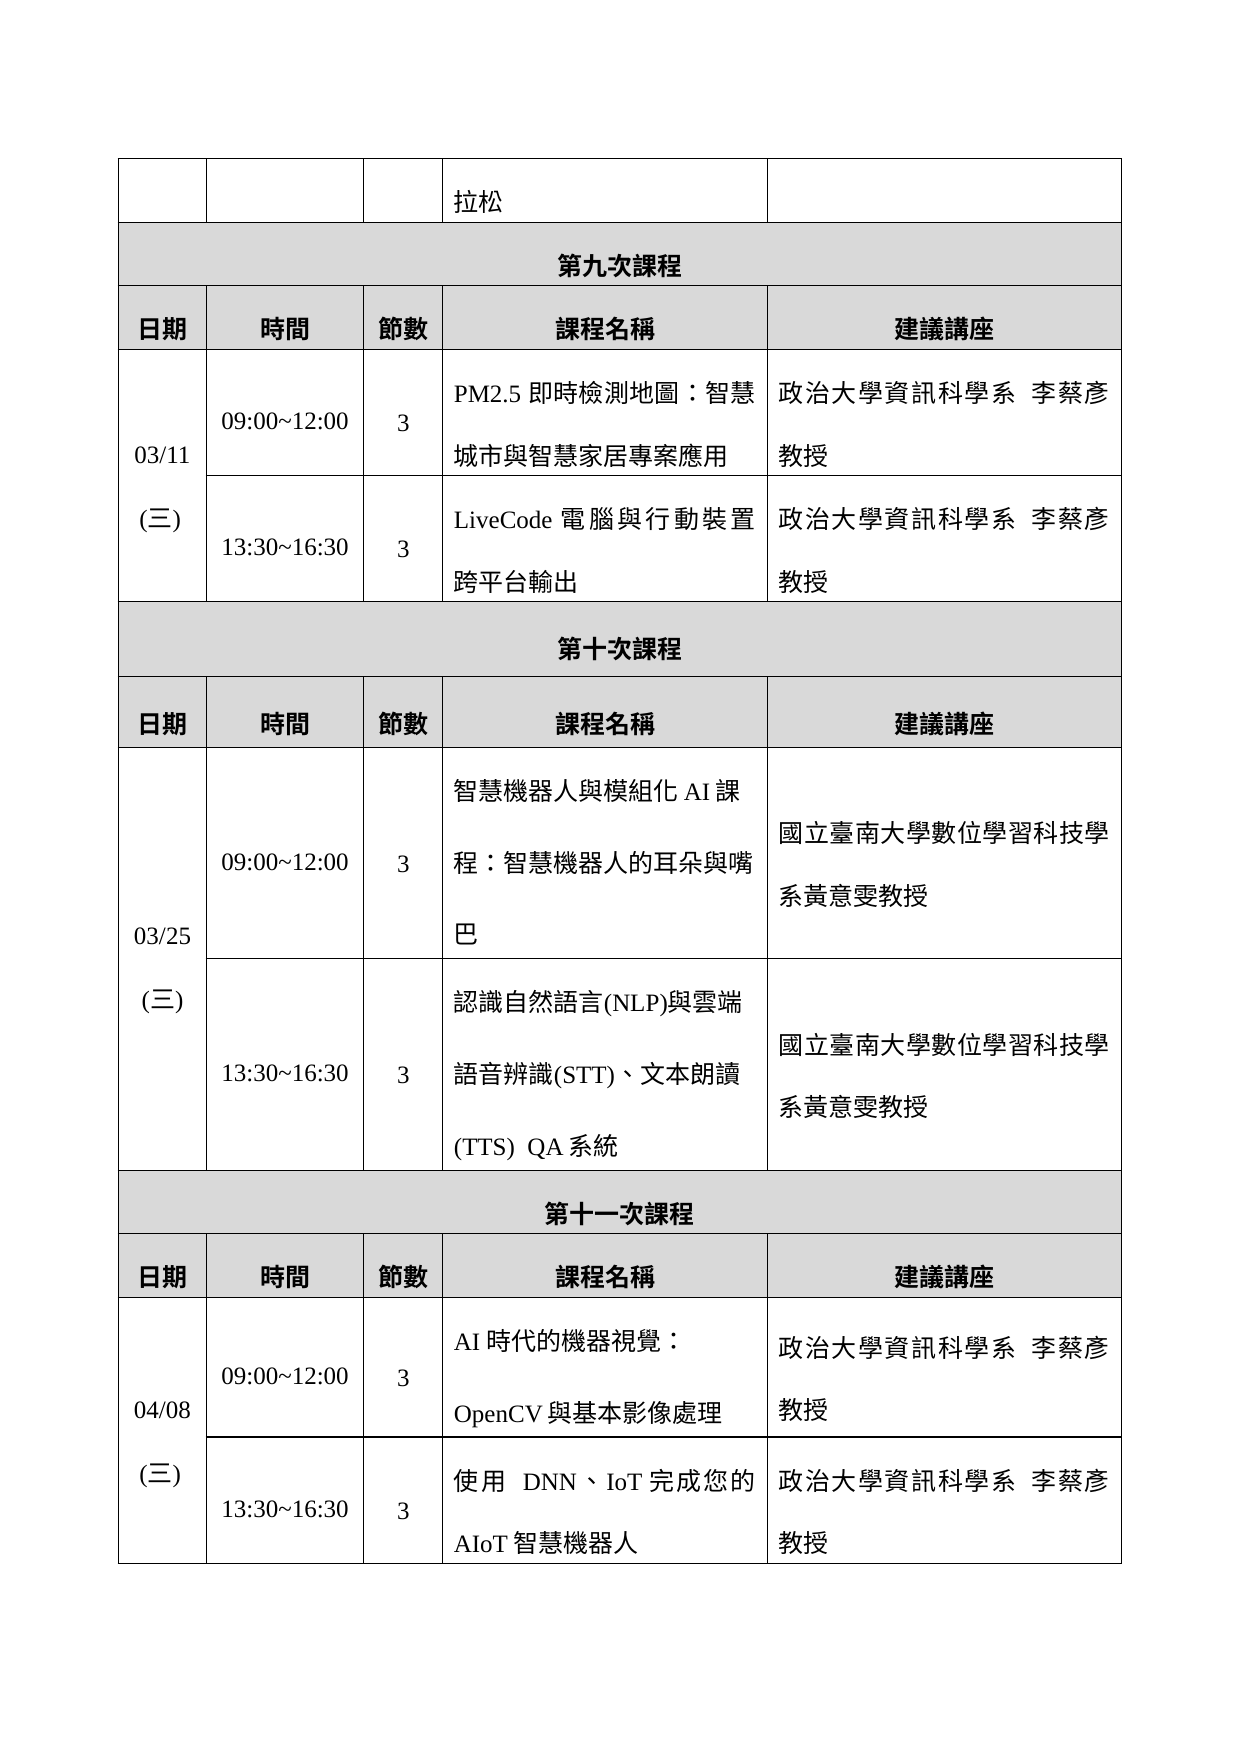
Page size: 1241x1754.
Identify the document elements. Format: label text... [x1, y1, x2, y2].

table_cell 認識自然語言(NLP)與雲端語音辨識(STT)、文本朗讀(TTS) QA 系統 [443, 959, 767, 1170]
table_cell 拉松 [443, 159, 767, 222]
table_cell 建議講座 [768, 286, 1121, 349]
table_cell 09:00~12:00 [207, 350, 363, 475]
table_cell [119, 159, 206, 222]
table_cell 日期 [119, 286, 206, 349]
table_cell [207, 159, 363, 222]
table_cell 3 [364, 350, 442, 475]
table_cell 3 [364, 748, 442, 958]
table_cell 第十次課程 [119, 602, 1121, 676]
table_cell 建議講座 [768, 1234, 1121, 1297]
table_cell 09:00~12:00 [207, 748, 363, 958]
table_cell AI 時代的機器視覺：OpenCV與基本影像處理 [443, 1298, 767, 1436]
table_cell 政治大學資訊科學系 李蔡彥教授 [768, 350, 1121, 475]
table_cell 國立臺南大學數位學習科技學系黃意雯教授 [768, 959, 1121, 1170]
table_cell 13:30~16:30 [207, 476, 363, 601]
table_cell LiveCode電腦與行動裝置跨平台輸出 [443, 476, 767, 601]
table_cell 政治大學資訊科學系 李蔡彥教授 [768, 476, 1121, 601]
table_cell 03/25 (三) [119, 748, 206, 1170]
table_cell 3 [364, 959, 442, 1170]
table_cell 課程名稱 [443, 1234, 767, 1297]
table_cell 課程名稱 [443, 286, 767, 349]
table_cell [364, 159, 442, 222]
table_cell 節數 [364, 677, 442, 747]
table_cell 13:30~16:30 [207, 959, 363, 1170]
table_cell [768, 159, 1121, 222]
table_cell 建議講座 [768, 677, 1121, 747]
table_cell 3 [364, 1438, 442, 1562]
table_cell 時間 [207, 286, 363, 349]
table_cell 時間 [207, 1234, 363, 1297]
table_cell 使用 DNN、IoT完成您的 AIoT 智慧機器人 [443, 1438, 767, 1562]
table_cell 智慧機器人與模組化AI課程：智慧機器人的耳朵與嘴巴 [443, 748, 767, 958]
table_cell 04/08 (三) [119, 1298, 206, 1562]
table_cell 課程名稱 [443, 677, 767, 747]
table_cell 時間 [207, 677, 363, 747]
table_cell 3 [364, 1298, 442, 1436]
table_cell 第十一次課程 [119, 1171, 1121, 1233]
table_cell 政治大學資訊科學系 李蔡彥教授 [768, 1438, 1121, 1562]
table_cell PM2.5 即時檢測地圖：智慧城市與智慧家居專案應用 [443, 350, 767, 475]
table_cell 13:30~16:30 [207, 1438, 363, 1562]
table_cell 政治大學資訊科學系 李蔡彥教授 [768, 1298, 1121, 1436]
table_cell 日期 [119, 1234, 206, 1297]
table_cell 3 [364, 476, 442, 601]
table_cell 日期 [119, 677, 206, 747]
table_cell 第九次課程 [119, 223, 1121, 285]
table_cell 節數 [364, 286, 442, 349]
table_cell 03/11 (三) [119, 350, 206, 601]
table_cell 09:00~12:00 [207, 1298, 363, 1436]
table_cell 國立臺南大學數位學習科技學系黃意雯教授 [768, 748, 1121, 958]
table_cell 節數 [364, 1234, 442, 1297]
